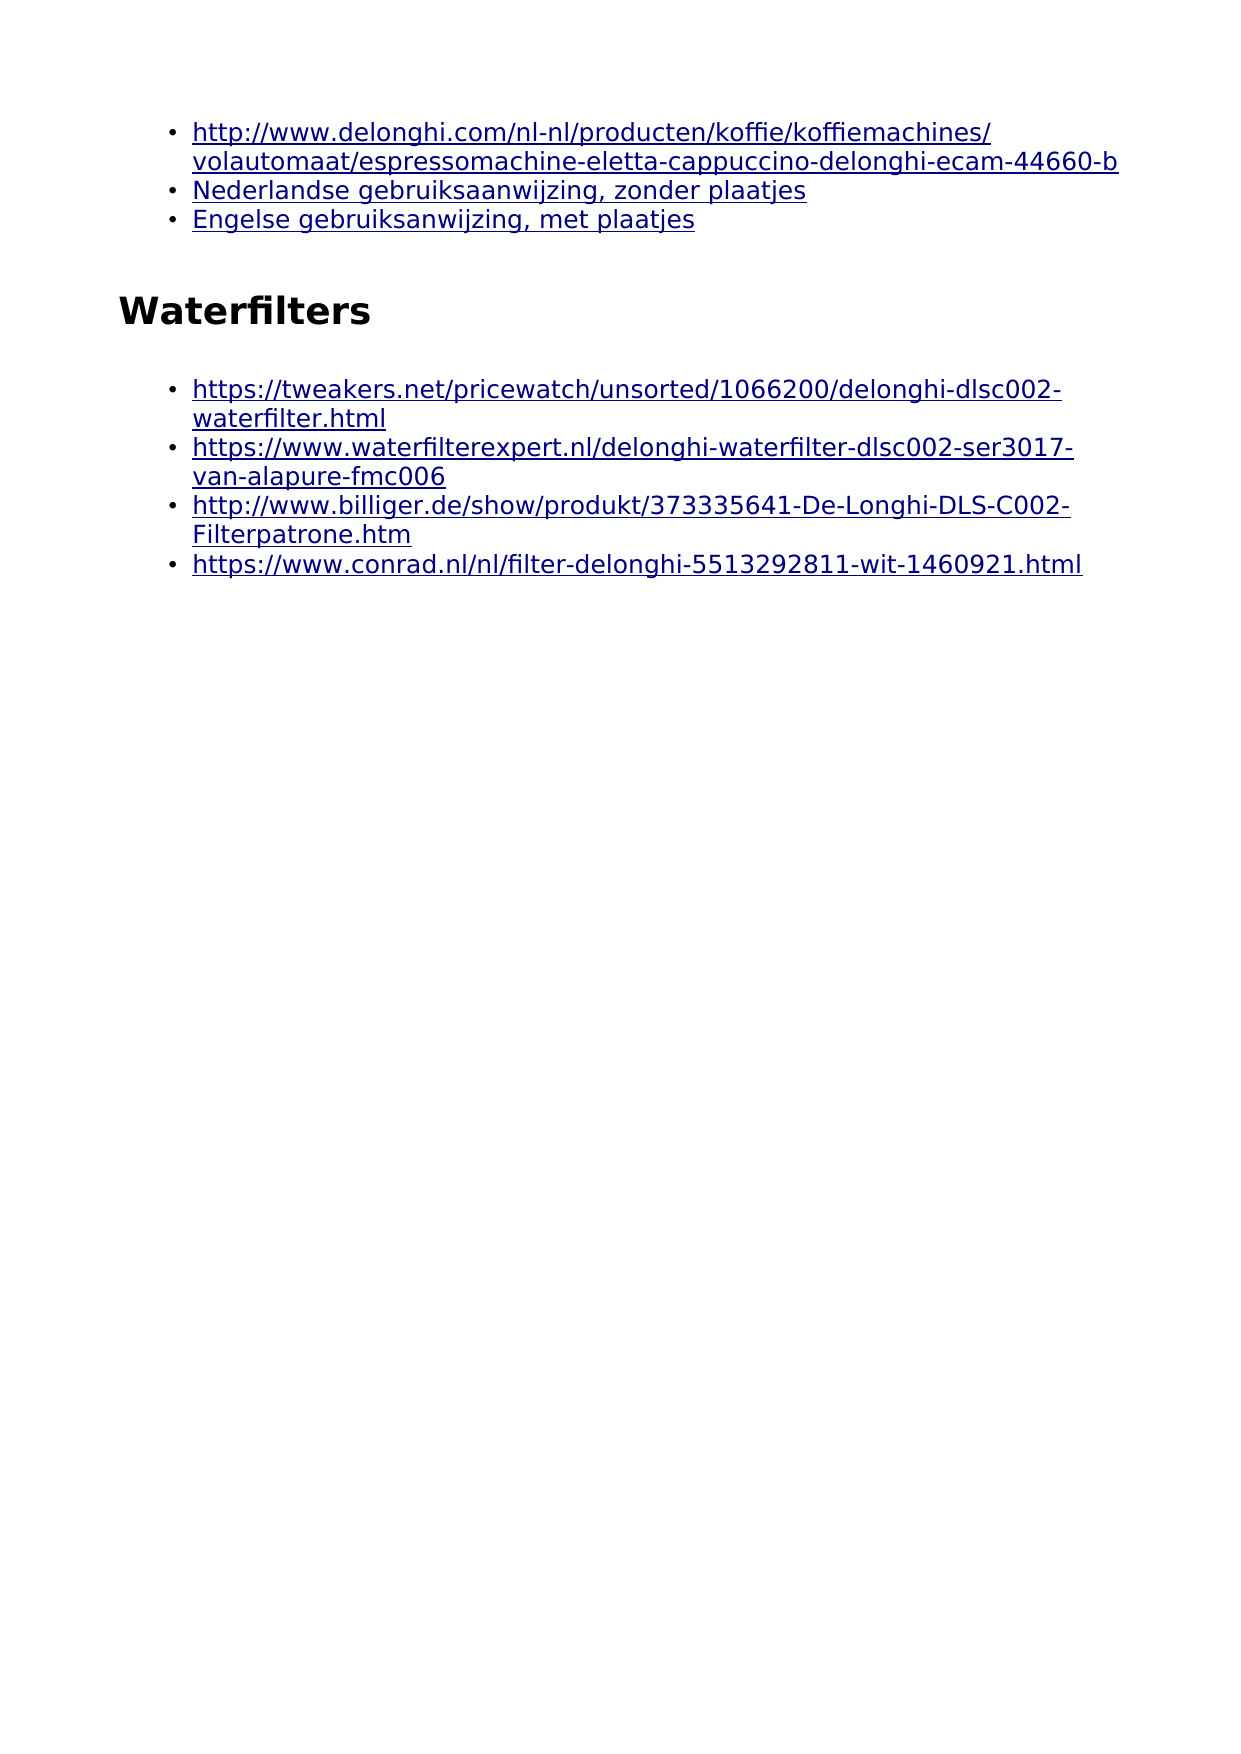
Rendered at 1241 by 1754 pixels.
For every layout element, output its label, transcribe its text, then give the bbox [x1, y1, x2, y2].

list http://www.delonghi.com/nl-nl/producten/koffie/koffiemachines/volautomaat/espressomachine-eletta-cappuccino-delonghi-ecam-44660-b [177, 118, 1122, 176]
list http://www.billiger.de/show/produkt/373335641-De-Longhi-DLS-C002-Filterpatrone.htm [177, 492, 1122, 550]
list Engelse gebruiksanwijzing, met plaatjes [177, 206, 1122, 235]
list https://www.conrad.nl/nl/filter-delonghi-5513292811-wit-1460921.html [177, 550, 1122, 579]
list Nederlandse gebruiksaanwijzing, zonder plaatjes [177, 176, 1122, 206]
subtitle Waterfilters [118, 289, 1122, 333]
list https://www.waterfilterexpert.nl/delonghi-waterfilter-dlsc002-ser3017-van-alapure-fmc006 [177, 433, 1122, 492]
list https://tweakers.net/pricewatch/unsorted/1066200/delonghi-dlsc002-waterfilter.html [177, 375, 1122, 433]
